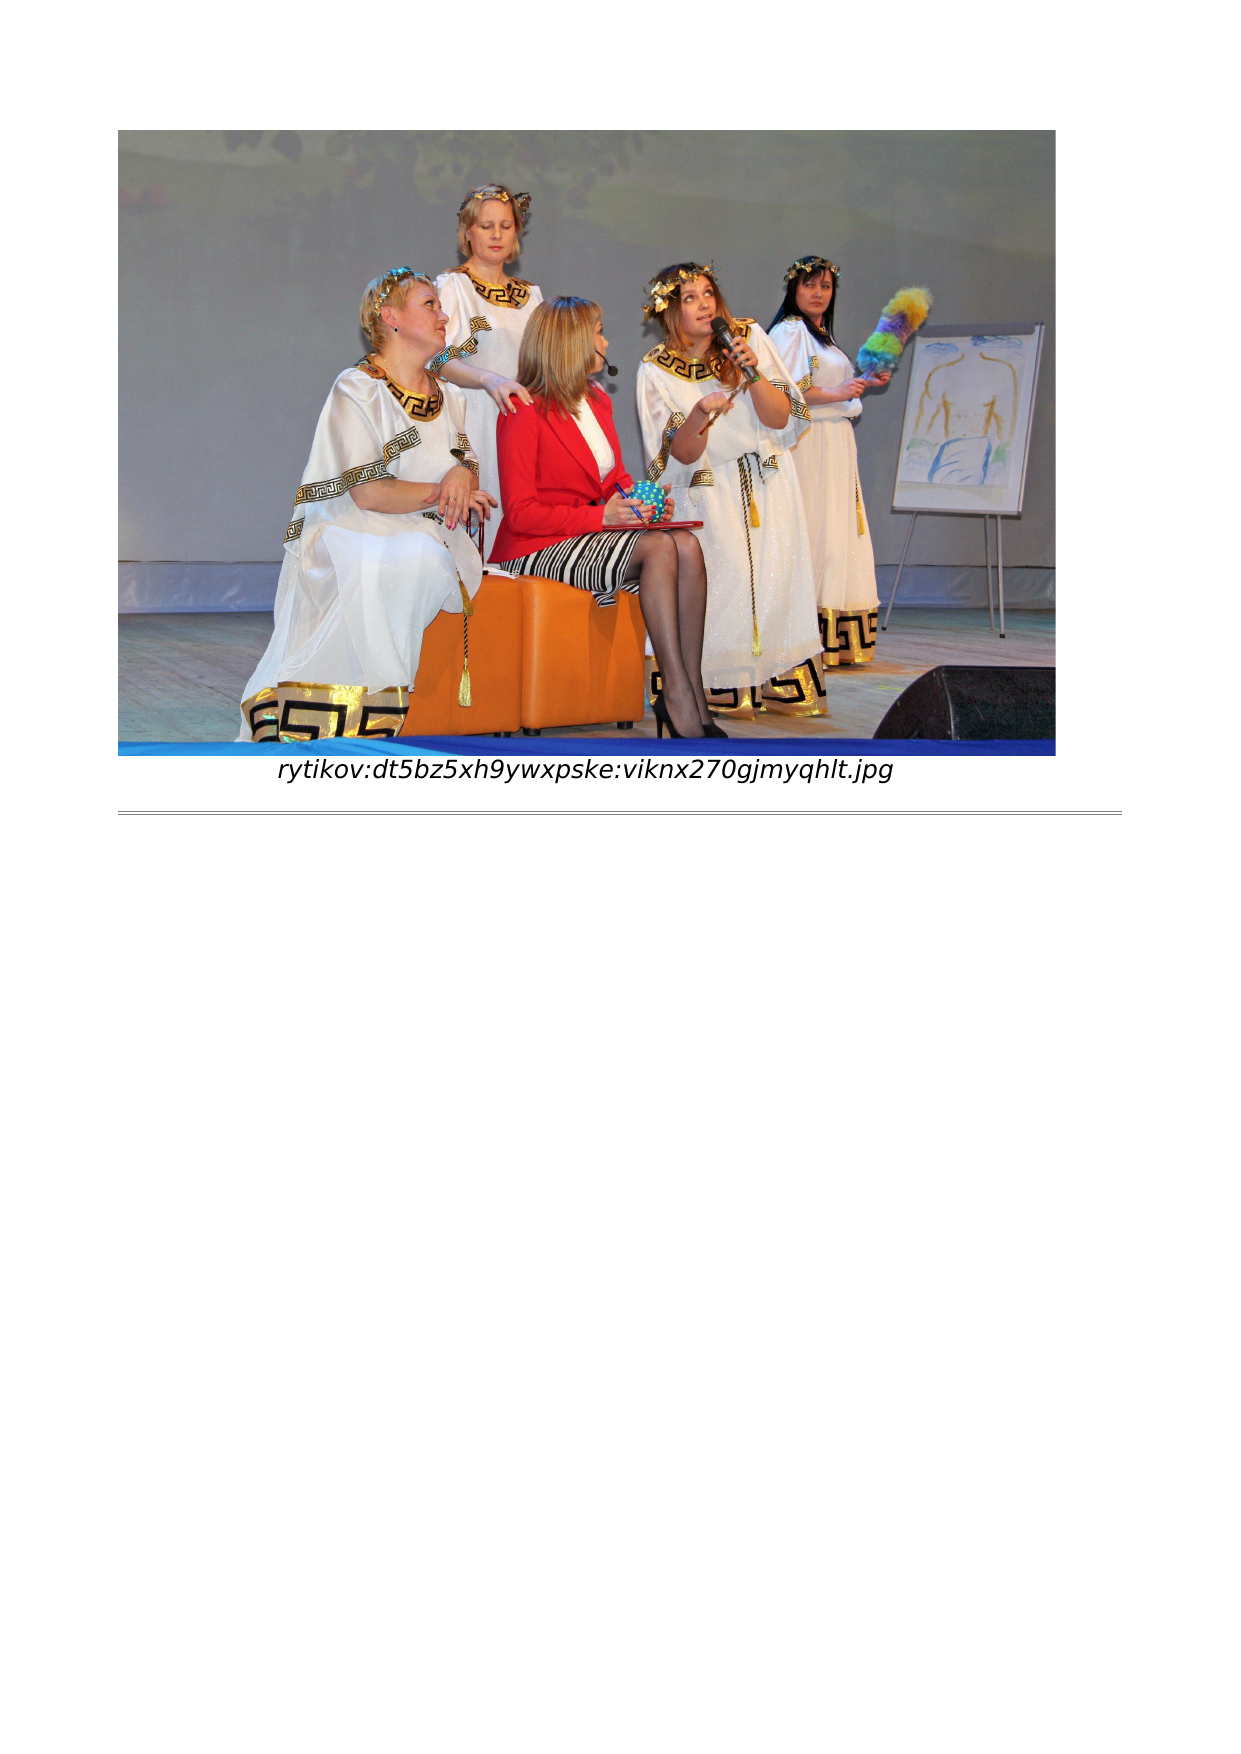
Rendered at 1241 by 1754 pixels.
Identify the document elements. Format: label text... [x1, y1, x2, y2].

text rytikov:dt5bz5xh9ywxpske:viknx270gjmyqhlt.jpg [118, 756, 1056, 784]
picture [118, 130, 1056, 756]
